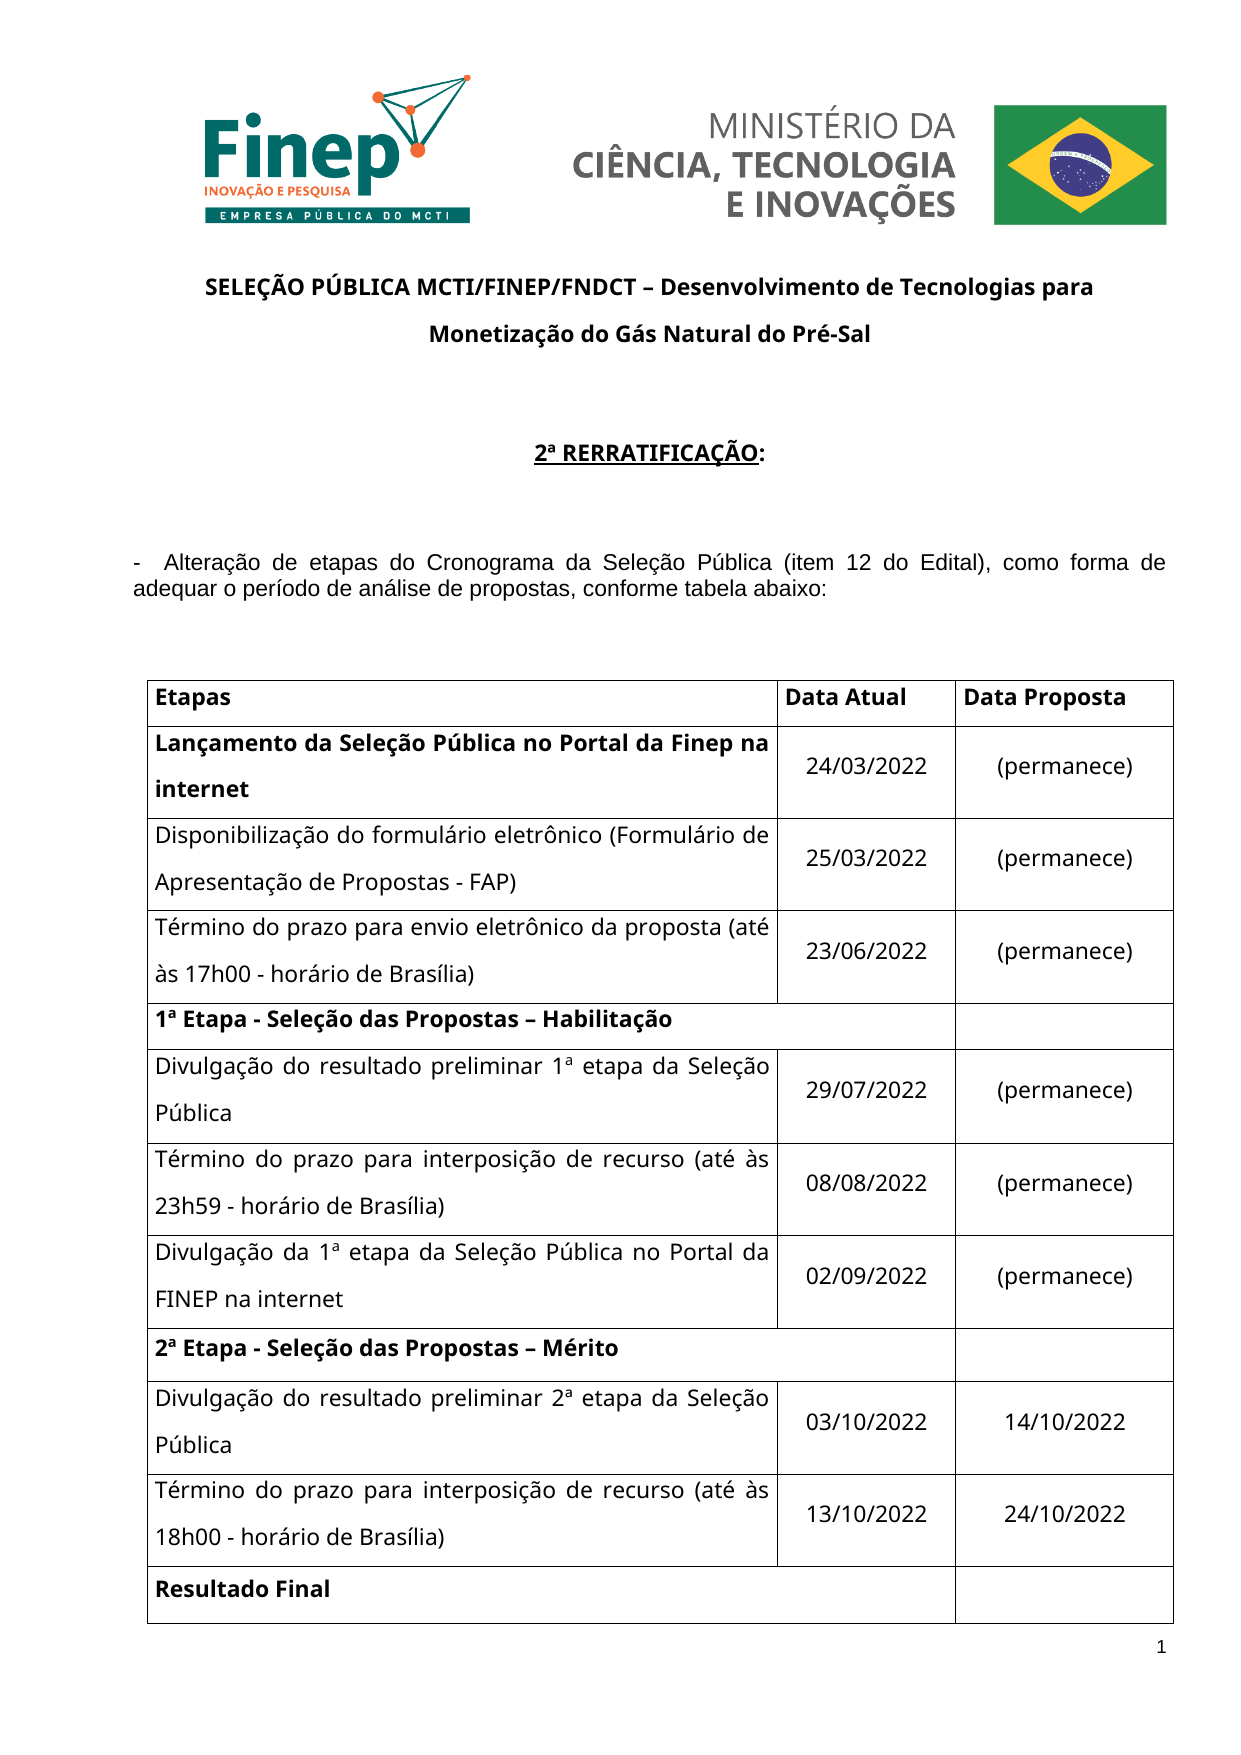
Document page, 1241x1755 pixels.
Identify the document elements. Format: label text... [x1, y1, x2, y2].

table_cell Divulgação do resultado preliminar 2ª etapa da Seleção Pública [148, 1382, 777, 1473]
table_cell [956, 1329, 1173, 1381]
table_cell [777, 1567, 955, 1623]
text 2ª RERRATIFICAÇÃO: [133, 437, 1167, 468]
table_cell (permanece) [956, 1236, 1173, 1328]
table_cell 25/03/2022 [778, 819, 955, 910]
table_cell 1a Etapa - Seleção das Propostas – Habilitação [148, 1004, 777, 1049]
table_cell 13/10/2022 [778, 1475, 955, 1566]
text SELEÇÃO PÚBLICA MCTI/FINEP/FNDCT – Desenvolvimento de Tecnologias para Monetização do Gás Natural do Pré-Sal [133, 271, 1167, 349]
table_cell Resultado Final [148, 1567, 777, 1623]
table_cell Disponibilização do formulário eletrônico (Formulário de Apresentação de Propostas - FAP) [148, 819, 777, 910]
table_cell Divulgação da 1a etapa da Seleção Pública no Portal da FINEP na internet [148, 1236, 777, 1328]
table_cell Término do prazo para envio eletrônico da proposta (até às 17h00 - horário de Brasília) [148, 911, 777, 1002]
table_header Etapas [148, 681, 777, 726]
table_cell [956, 1004, 1173, 1049]
table_cell (permanece) [956, 1050, 1173, 1142]
table_cell Lançamento da Seleção Pública no Portal da Finep na internet [148, 727, 777, 818]
table_cell 23/06/2022 [778, 911, 955, 1002]
table_header Data Atual [778, 681, 955, 726]
table_cell 03/10/2022 [778, 1382, 955, 1473]
table_cell 24/03/2022 [778, 727, 955, 818]
table_cell Término do prazo para interposição de recurso (até às 23h59 - horário de Brasília) [148, 1144, 777, 1235]
table_cell 2a Etapa - Seleção das Propostas – Mérito [148, 1329, 777, 1381]
table_cell [777, 1329, 955, 1381]
table_cell [777, 1004, 955, 1049]
table_cell 14/10/2022 [956, 1382, 1173, 1473]
table_cell 24/10/2022 [956, 1475, 1173, 1566]
table_cell Divulgação do resultado preliminar 1a etapa da Seleção Pública [148, 1050, 777, 1142]
table_cell (permanece) [956, 819, 1173, 910]
table_cell (permanece) [956, 911, 1173, 1002]
table_cell 29/07/2022 [778, 1050, 955, 1142]
table_header Data Proposta [956, 681, 1173, 726]
table_cell 02/09/2022 [778, 1236, 955, 1328]
table_cell Término do prazo para interposição de recurso (até às 18h00 - horário de Brasília) [148, 1475, 777, 1566]
table_cell [956, 1567, 1173, 1623]
table_cell (permanece) [956, 727, 1173, 818]
text - Alteração de etapas do Cronograma da Seleção Pública (item 12 do Edital), como forma de adequar o período de análise de propostas, conforme tabela abaixo: [133, 549, 1167, 602]
table_cell 08/08/2022 [778, 1144, 955, 1235]
table_cell (permanece) [956, 1144, 1173, 1235]
